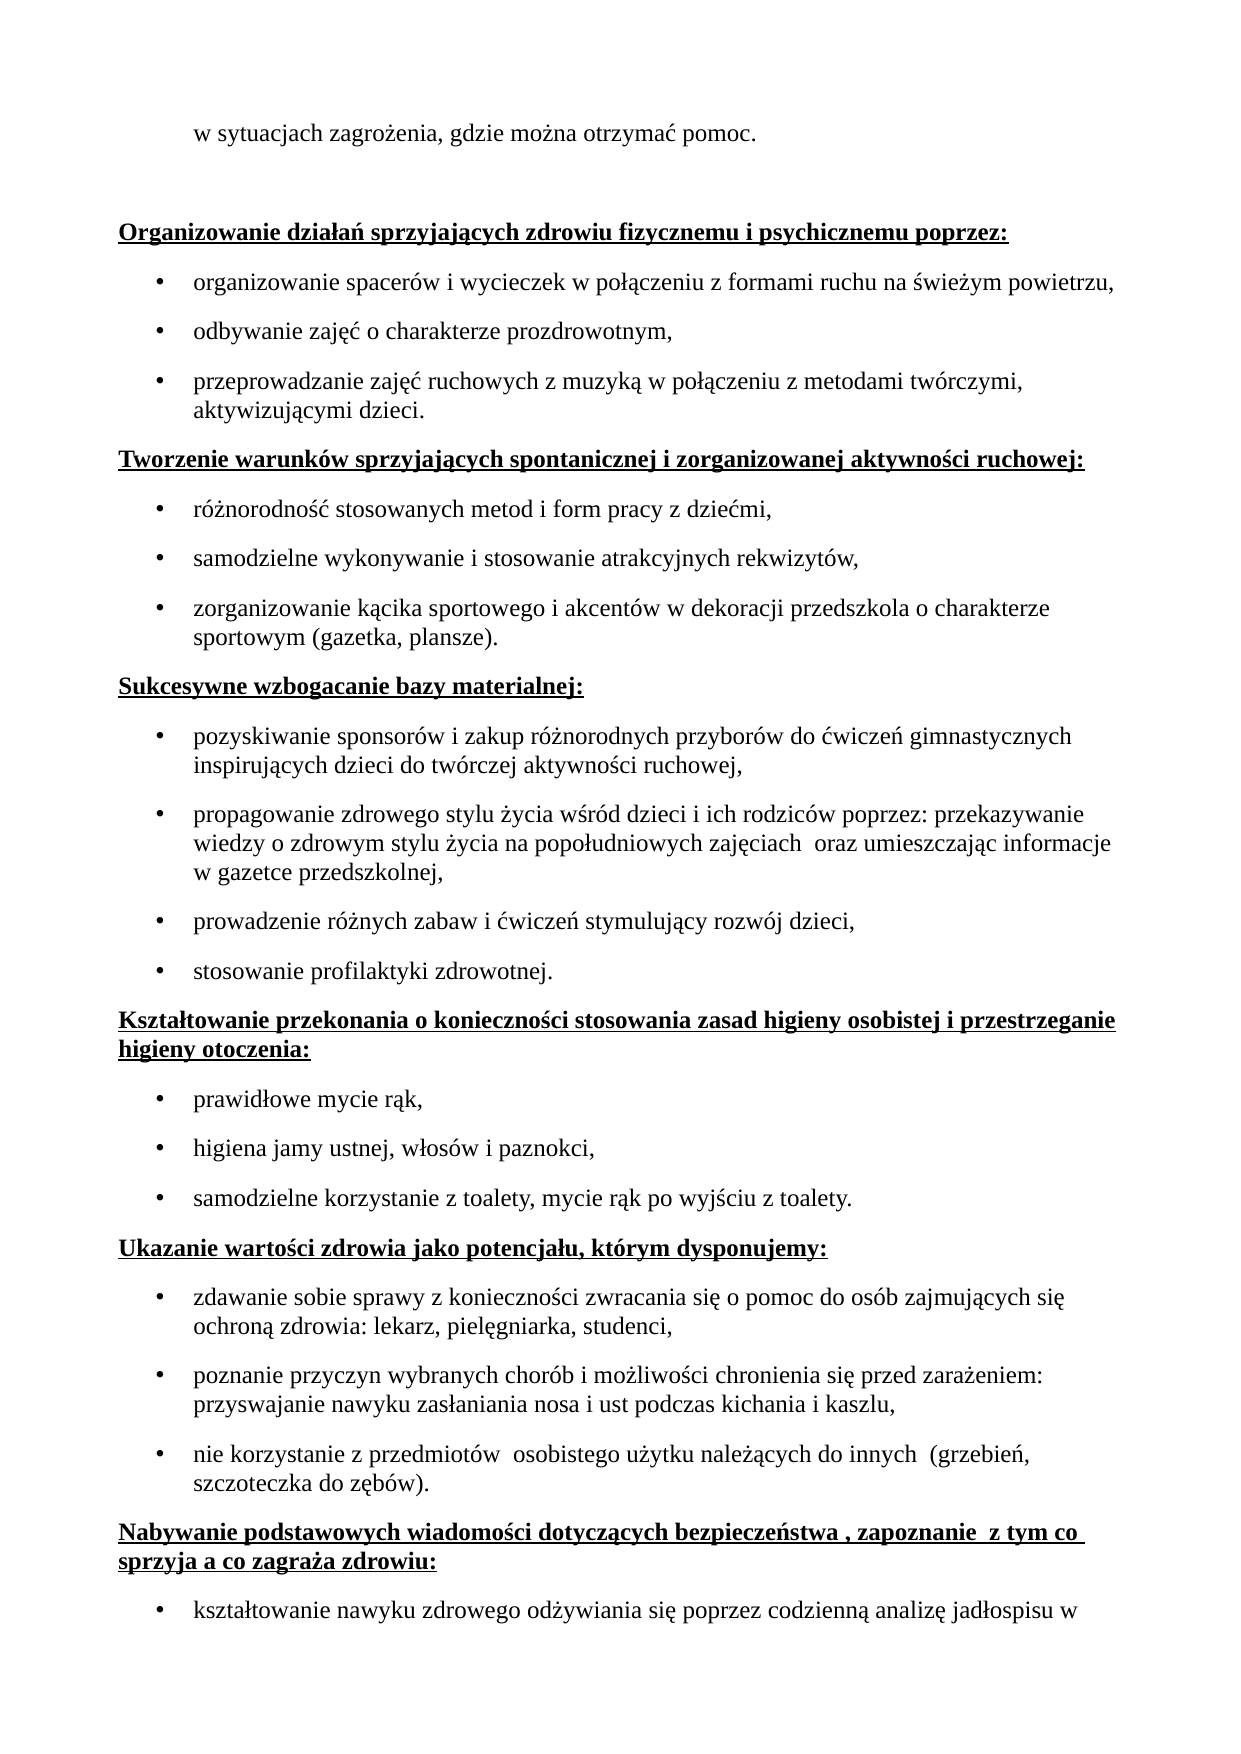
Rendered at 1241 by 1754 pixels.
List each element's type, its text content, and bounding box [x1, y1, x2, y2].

list zdawanie sobie sprawy z konieczności zwracania się o pomoc do osób zajmujących się ochroną zdrowia: lekarz, pielęgniarka, studenci, [156, 1282, 1122, 1340]
list prawidłowe mycie rąk, [156, 1084, 1122, 1113]
list odbywanie zajęć o charakterze prozdrowotnym, [156, 316, 1122, 345]
list propagowanie zdrowego stylu życia wśród dzieci i ich rodziców poprzez: przekazywanie wiedzy o zdrowym stylu życia na popołudniowych zajęciach oraz umieszczając informacje w gazetce przedszkolnej, [156, 799, 1122, 886]
list stosowanie profilaktyki zdrowotnej. [156, 956, 1122, 985]
list samodzielne korzystanie z toalety, mycie rąk po wyjściu z toalety. [156, 1183, 1122, 1212]
list pozyskiwanie sponsorów i zakup różnorodnych przyborów do ćwiczeń gimnastycznych inspirujących dzieci do twórczej aktywności ruchowej, [156, 721, 1122, 778]
list zorganizowanie kącika sportowego i akcentów w dekoracji przedszkola o charakterze sportowym (gazetka, plansze). [156, 593, 1122, 651]
text Kształtowanie przekonania o konieczności stosowania zasad higieny osobistej i przestrzeganie higieny otoczenia: [118, 1006, 1122, 1063]
text Organizowanie działań sprzyjających zdrowiu fizycznemu i psychicznemu poprzez: [118, 217, 1122, 246]
text Ukazanie wartości zdrowia jako potencjału, którym dysponujemy: [118, 1233, 1122, 1261]
list organizowanie spacerów i wycieczek w połączeniu z formami ruchu na świeżym powietrzu, [156, 267, 1122, 296]
text Sukcesywne wzbogacanie bazy materialnej: [118, 671, 1122, 700]
list prowadzenie różnych zabaw i ćwiczeń stymulujący rozwój dzieci, [156, 906, 1122, 935]
text Nabywanie podstawowych wiadomości dotyczących bezpieczeństwa , zapoznanie z tym co sprzyja a co zagraża zdrowiu: [118, 1517, 1122, 1575]
list kształtowanie nawyku zdrowego odżywiania się poprzez codzienną analizę jadłospisu w [156, 1596, 1122, 1624]
list nie korzystanie z przedmiotów osobistego użytku należących do innych (grzebień, szczoteczka do zębów). [156, 1439, 1122, 1496]
list samodzielne wykonywanie i stosowanie atrakcyjnych rekwizytów, [156, 543, 1122, 572]
list różnorodność stosowanych metod i form pracy z dziećmi, [156, 494, 1122, 523]
list w sytuacjach zagrożenia, gdzie można otrzymać pomoc. [156, 118, 1122, 147]
list higiena jamy ustnej, włosów i paznokci, [156, 1133, 1122, 1162]
list przeprowadzanie zajęć ruchowych z muzyką w połączeniu z metodami twórczymi, aktywizującymi dzieci. [156, 366, 1122, 423]
text Tworzenie warunków sprzyjających spontanicznej i zorganizowanej aktywności ruchowej: [118, 444, 1122, 473]
list poznanie przyczyn wybranych chorób i możliwości chronienia się przed zarażeniem: przyswajanie nawyku zasłaniania nosa i ust podczas kichania i kaszlu, [156, 1361, 1122, 1418]
